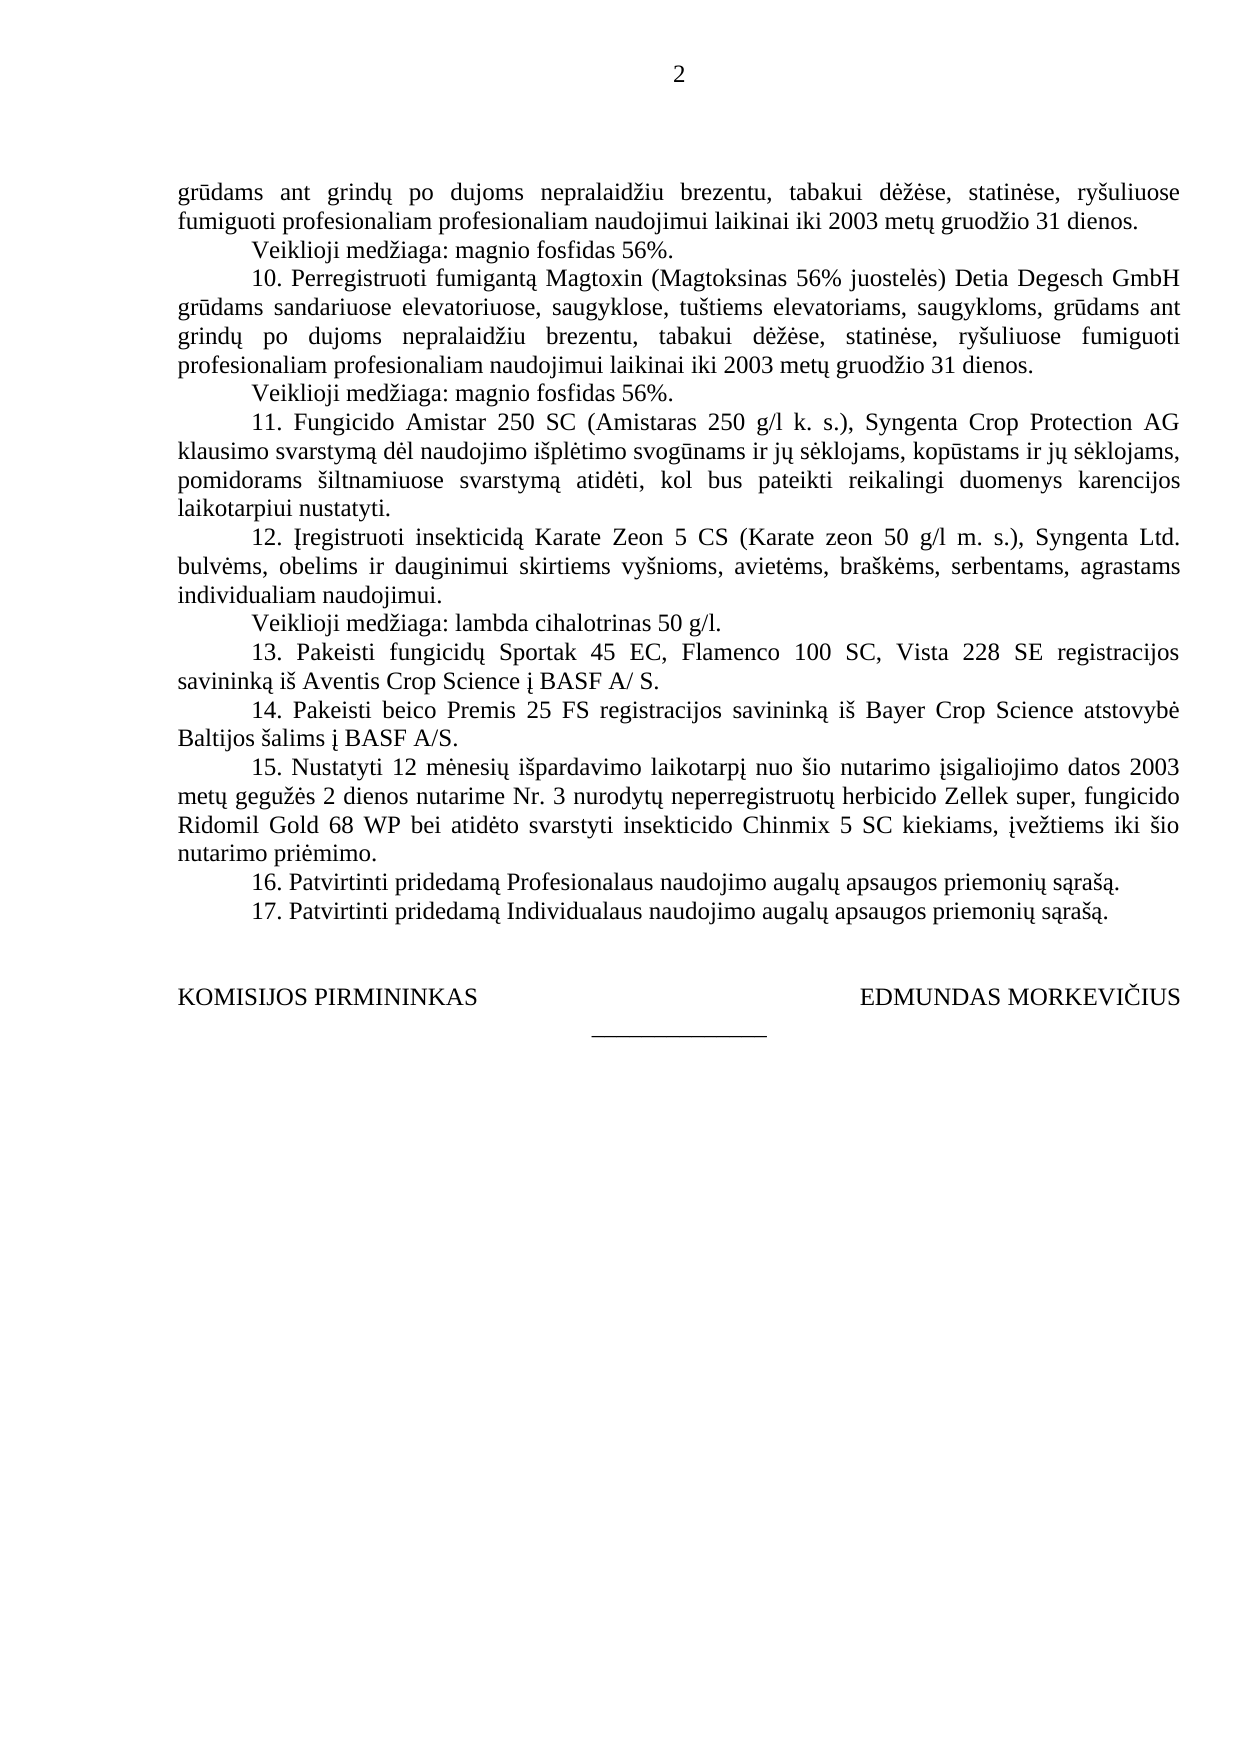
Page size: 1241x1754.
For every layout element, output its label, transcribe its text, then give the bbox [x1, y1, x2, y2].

text 16. Patvirtinti pridedamą Profesionalaus naudojimo augalų apsaugos priemonių sąrašą. [177, 867, 1181, 896]
text ______________ [177, 1011, 1181, 1040]
text Veiklioji medžiaga: lambda cihalotrinas 50 g/l. [177, 608, 1181, 637]
text KOMISIJOS PIRMININKAS EDMUNDAS MORKEVIČIUS [177, 982, 1181, 1011]
text Veiklioji medžiaga: magnio fosfidas 56%. [177, 235, 1181, 263]
text 15. Nustatyti 12 mėnesių išpardavimo laikotarpį nuo šio nutarimo įsigaliojimo datos 2003 metų gegužės 2 dienos nutarime Nr. 3 nurodytų neperregistruotų herbicido Zellek super, fungicido Ridomil Gold 68 WP bei atidėto svarstyti insekticido Chinmix 5 SC kiekiams, įvežtiems iki šio nutarimo priėmimo. [177, 752, 1181, 867]
text 17. Patvirtinti pridedamą Individualaus naudojimo augalų apsaugos priemonių sąrašą. [177, 896, 1181, 925]
text Veiklioji medžiaga: magnio fosfidas 56%. [177, 378, 1181, 407]
text 10. Perregistruoti fumigantą Magtoxin (Magtoksinas 56% juostelės) Detia Degesch GmbH grūdams sandariuose elevatoriuose, saugyklose, tuštiems elevatoriams, saugykloms, grūdams ant grindų po dujoms nepralaidžiu brezentu, tabakui dėžėse, statinėse, ryšuliuose fumiguoti profesionaliam profesionaliam naudojimui laikinai iki 2003 metų gruodžio 31 dienos. [177, 263, 1181, 378]
text 14. Pakeisti beico Premis 25 FS registracijos savininką iš Bayer Crop Science atstovybė Baltijos šalims į BASF A/S. [177, 695, 1181, 752]
text 12. Įregistruoti insekticidą Karate Zeon 5 CS (Karate zeon 50 g/l m. s.), Syngenta Ltd. bulvėms, obelims ir dauginimui skirtiems vyšnioms, avietėms, braškėms, serbentams, agrastams individualiam naudojimui. [177, 522, 1181, 608]
text 11. Fungicido Amistar 250 SC (Amistaras 250 g/l k. s.), Syngenta Crop Protection AG klausimo svarstymą dėl naudojimo išplėtimo svogūnams ir jų sėklojams, kopūstams ir jų sėklojams, pomidorams šiltnamiuose svarstymą atidėti, kol bus pateikti reikalingi duomenys karencijos laikotarpiui nustatyti. [177, 407, 1181, 522]
text grūdams ant grindų po dujoms nepralaidžiu brezentu, tabakui dėžėse, statinėse, ryšuliuose fumiguoti profesionaliam profesionaliam naudojimui laikinai iki 2003 metų gruodžio 31 dienos. [177, 177, 1181, 235]
text 13. Pakeisti fungicidų Sportak 45 EC, Flamenco 100 SC, Vista 228 SE registracijos savininką iš Aventis Crop Science į BASF A/ S. [177, 637, 1181, 695]
